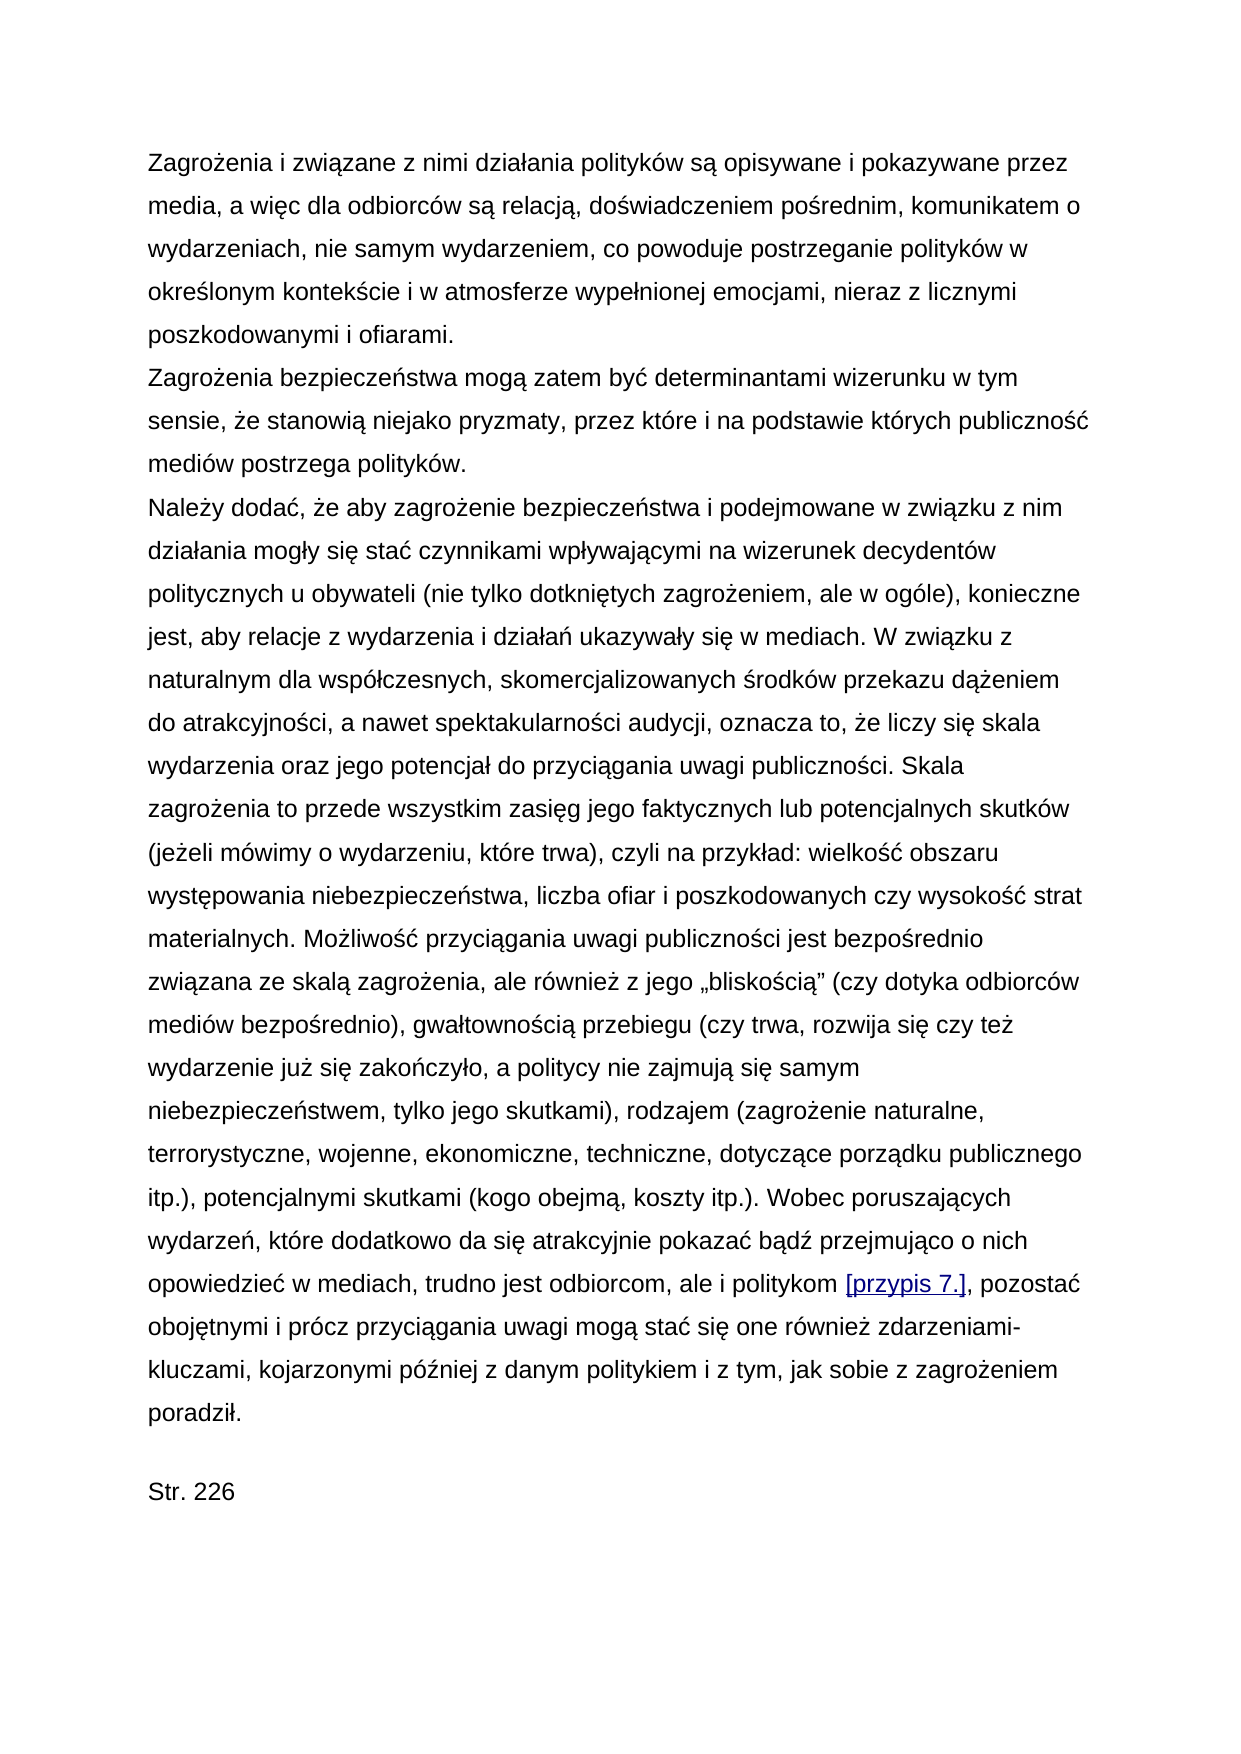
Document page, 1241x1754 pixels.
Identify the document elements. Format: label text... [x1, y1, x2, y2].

text Zagrożenia i związane z nimi działania polityków są opisywane i pokazywane przez media, a więc dla odbiorców są relacją, doświadczeniem pośrednim, komunikatem o wydarzeniach, nie samym wydarzeniem, co powoduje postrzeganie polityków w określonym kontekście i w atmosferze wypełnionej emocjami, nieraz z licznymi poszkodowanymi i ofiarami. [148, 148, 1093, 349]
text Zagrożenia bezpieczeństwa mogą zatem być determinantami wizerunku w tym sensie, że stanowią niejako pryzmaty, przez które i na podstawie których publiczność mediów postrzega polityków. [148, 363, 1093, 478]
text Str. 226 [148, 1477, 1093, 1506]
text Należy dodać, że aby zagrożenie bezpieczeństwa i podejmowane w związku z nim działania mogły się stać czynnikami wpływającymi na wizerunek decydentów politycznych u obywateli (nie tylko dotkniętych zagrożeniem, ale w ogóle), konieczne jest, aby relacje z wydarzenia i działań ukazywały się w mediach. W związku z naturalnym dla współczesnych, skomercjalizowanych środków przekazu dążeniem do atrakcyjności, a nawet spektakularności audycji, oznacza to, że liczy się skala wydarzenia oraz jego potencjał do przyciągania uwagi publiczności. Skala zagrożenia to przede wszystkim zasięg jego faktycznych lub potencjalnych skutków (jeżeli mówimy o wydarzeniu, które trwa), czyli na przykład: wielkość obszaru występowania niebezpieczeństwa, liczba ofiar i poszkodowanych czy wysokość strat materialnych. Możliwość przyciągania uwagi publiczności jest bezpośrednio związana ze skalą zagrożenia, ale również z jego „bliskością” (czy dotyka odbiorców mediów bezpośrednio), gwałtownością przebiegu (czy trwa, rozwija się czy też wydarzenie już się zakończyło, a politycy nie zajmują się samym niebezpieczeństwem, tylko jego skutkami), rodzajem (zagrożenie naturalne, terrorystyczne, wojenne, ekonomiczne, techniczne, dotyczące porządku publicznego itp.), potencjalnymi skutkami (kogo obejmą, koszty itp.). Wobec poruszających wydarzeń, które dodatkowo da się atrakcyjnie pokazać bądź przejmująco o nich opowiedzieć w mediach, trudno jest odbiorcom, ale i politykom [przypis 7.], pozostać obojętnymi i prócz przyciągania uwagi mogą stać się one również zdarzeniami-kluczami, kojarzonymi później z danym politykiem i z tym, jak sobie z zagrożeniem poradził. [148, 493, 1093, 1427]
